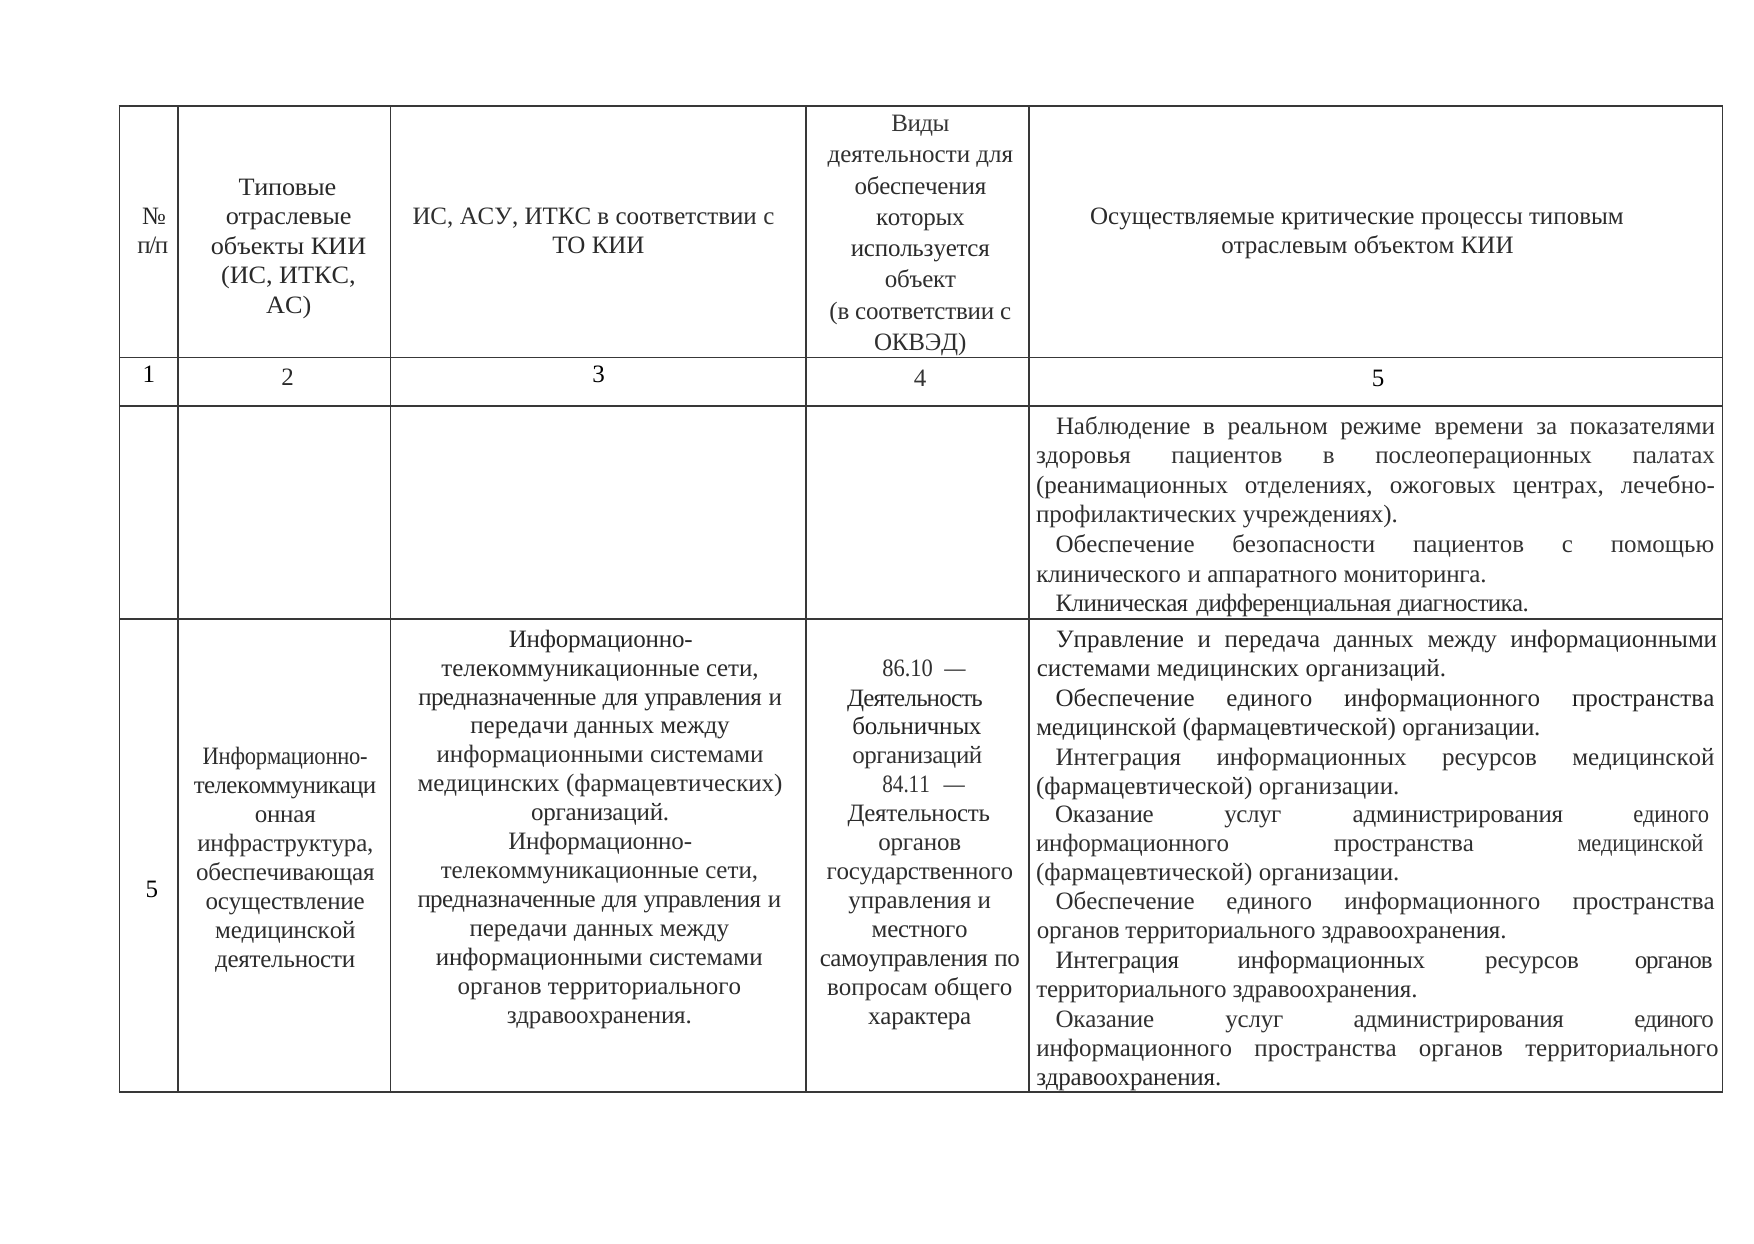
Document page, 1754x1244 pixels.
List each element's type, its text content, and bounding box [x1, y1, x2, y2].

table_cell 5 [1030, 358, 1722, 405]
table_header Виды деятельности для обеспечения которых используется объект (в соответствии с ОКВЭД) [807, 107, 1028, 357]
table_cell [807, 407, 1028, 618]
table_cell Управление и передача данных между информационными системами медицинских организаций. Обеспечение единого информационного пространства медицинской (фармацевтической) организации. Интеграция информационных ресурсов медицинской (фармацевтической) организации. Оказание услуг администрирования единого информационного пространства медицинской (фармацевтической) организации. Обеспечение единого информационного пространства органов территориального здравоохранения. Интеграция информационных ресурсов органов территориального здравоохранения. Оказание услуг администрирования единого информационного пространства органов территориального здравоохранения. [1030, 620, 1722, 1091]
table_cell 86.10 — Деятельность больничных организаций 84.11 — Деятельность органов государственного управления и местного самоуправления по вопросам общего характера [807, 620, 1028, 1091]
table_cell Информационно- телекоммуникаци онная инфраструктура, обеспечивающая осуществление медицинской деятельности [179, 620, 390, 1091]
table_cell 2 [179, 358, 390, 405]
table_cell Информационно- телекоммуникационные сети, предназначенные для управления и передачи данных между информационными системами медицинских (фармацевтических) организаций. Информационно- телекоммуникационные сети, предназначенные для управления и передачи данных между информационными системами органов территориального здравоохранения. [391, 620, 805, 1091]
table_cell [391, 407, 805, 618]
table_cell 5 [120, 620, 177, 1091]
table_cell 4 [807, 358, 1028, 405]
table_cell 1 [120, 358, 177, 405]
table_header Типовые отраслевые объекты КИИ (ИС, ИТКС, АС) [179, 107, 390, 357]
table_cell 3 [391, 358, 805, 405]
table_header Осуществляемые критические процессы типовым отраслевым объектом КИИ [1030, 107, 1722, 357]
table_cell Наблюдение в реальном режиме времени за показателями здоровья пациентов в послеоперационных палатах (реанимационных отделениях, ожоговых центрах, лечебно- профилактических учреждениях). Обеспечение безопасности пациентов с помощью клинического и аппаратного мониторинга. Клиническая дифференциальная диагностика. [1030, 407, 1722, 618]
table_cell [179, 407, 390, 618]
table_cell [120, 407, 177, 618]
table_header № п/п [120, 107, 177, 357]
table_header ИС, ACУ, ИТКС в соответствии с ТО КИИ [391, 107, 805, 357]
